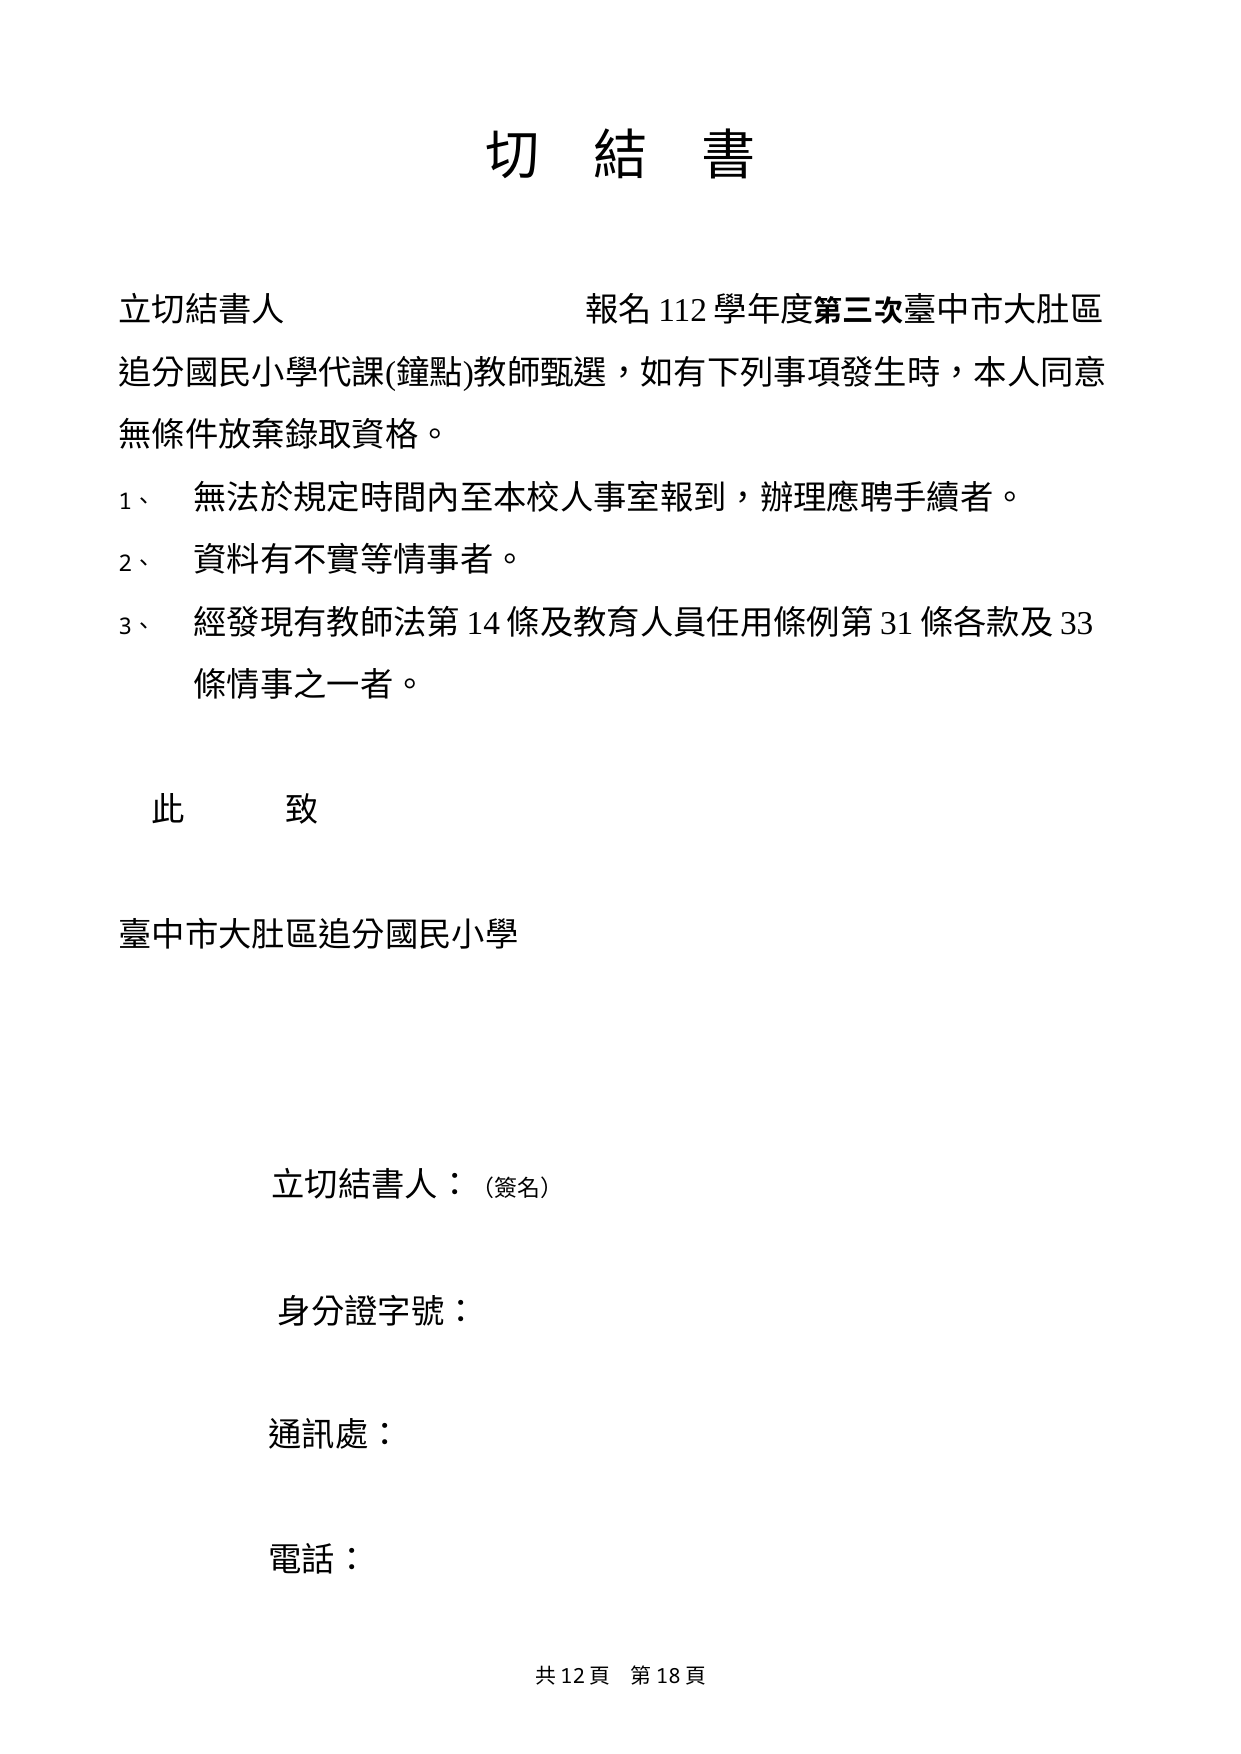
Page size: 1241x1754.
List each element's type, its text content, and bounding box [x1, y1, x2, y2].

list 經發現有教師法第14條及教育人員任用條例第31條各款及33條情事之一者。 [118, 578, 1122, 703]
text 立切結書人 報名112學年度第三次臺中市大肚區追分國民小學代課(鐘點)教師甄選，如有下列事項發生時，本人同意無條件放棄錄取資格。 [118, 266, 1122, 453]
text 通訊處： [118, 1391, 1122, 1453]
text 切 結 書 [118, 78, 1122, 203]
text 此 致 [118, 766, 1122, 828]
text 電話： [118, 1516, 1122, 1578]
text 立切結書人：（簽名） [118, 1141, 1122, 1203]
list 無法於規定時間內至本校人事室報到，辦理應聘手續者。 [118, 453, 1122, 516]
text 身分證字號： [118, 1266, 1122, 1328]
list 資料有不實等情事者。 [118, 516, 1122, 578]
text 臺中市大肚區追分國民小學 [118, 891, 1122, 953]
